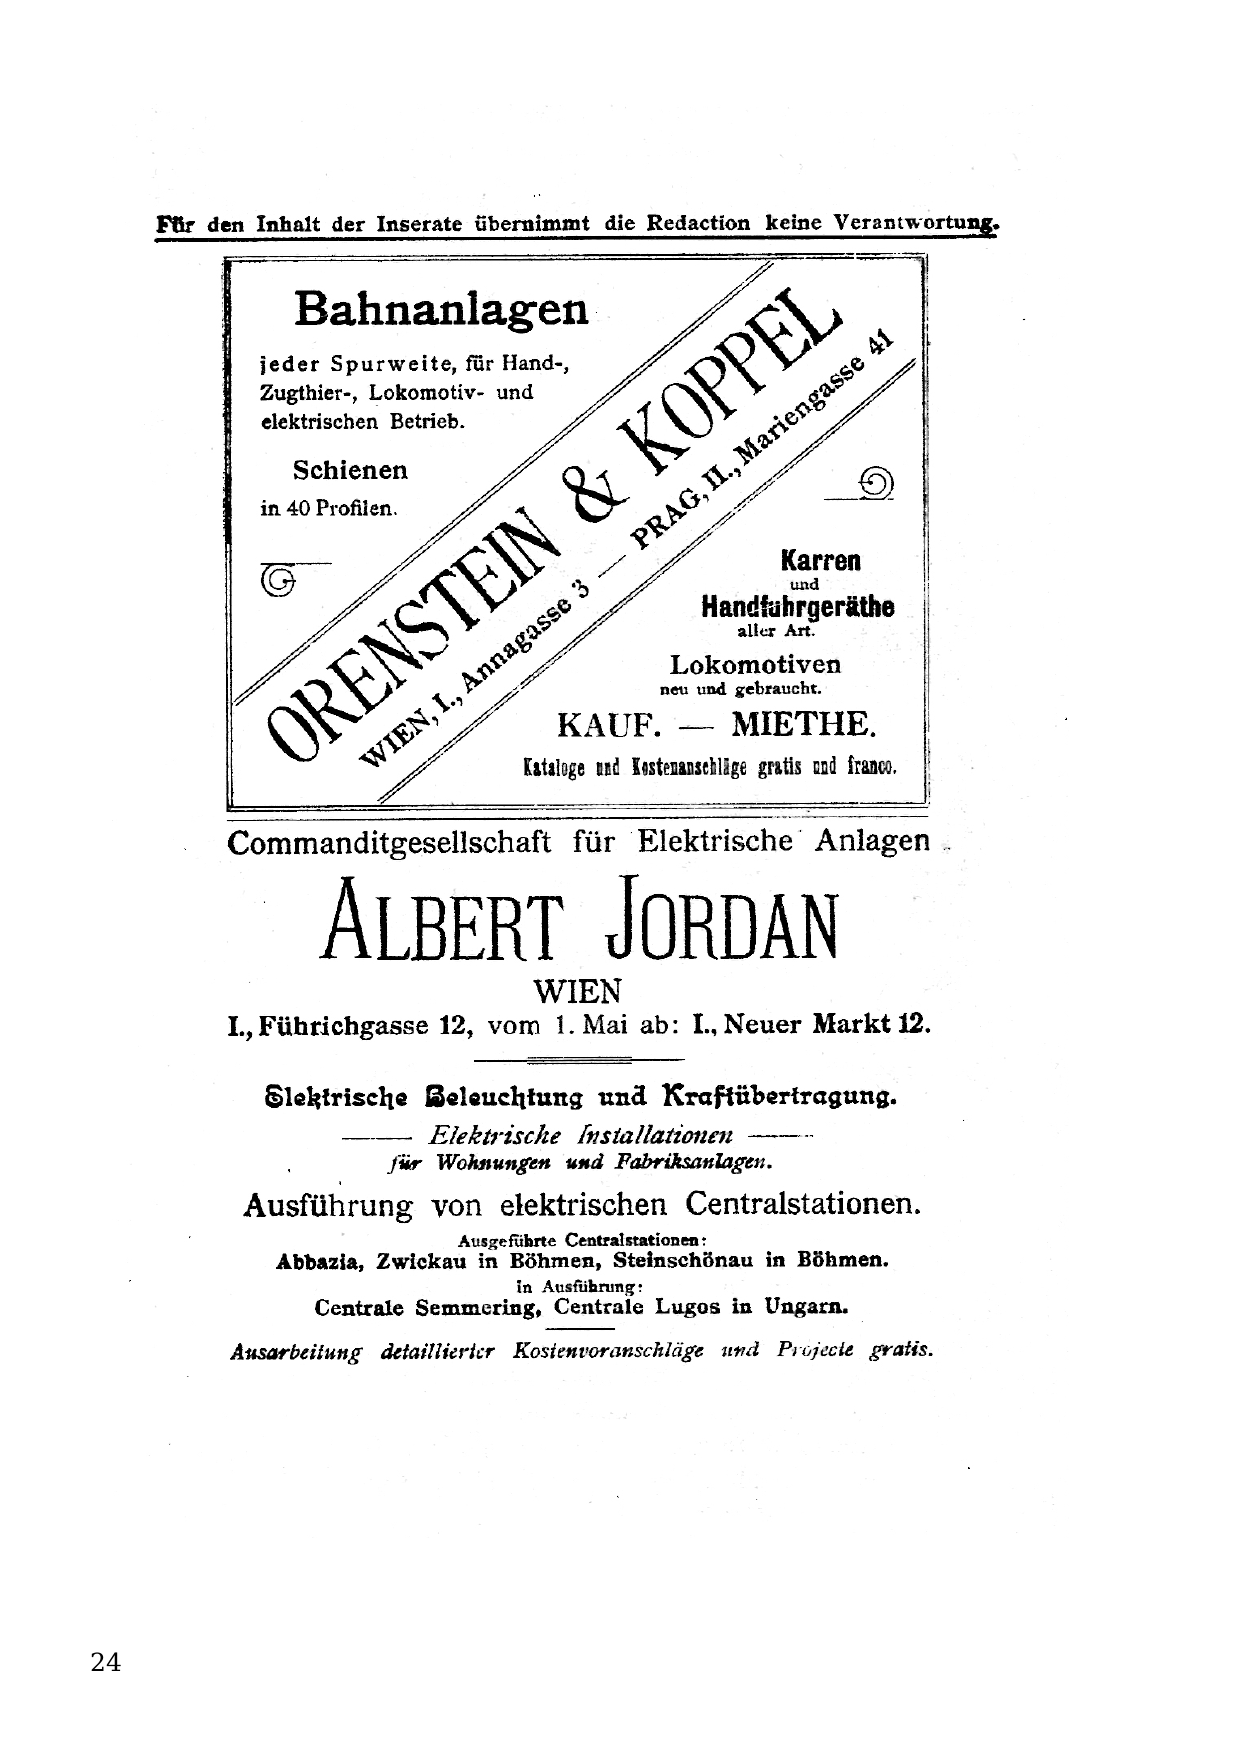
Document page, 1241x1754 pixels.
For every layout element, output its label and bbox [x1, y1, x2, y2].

picture [112, 104, 1069, 1538]
